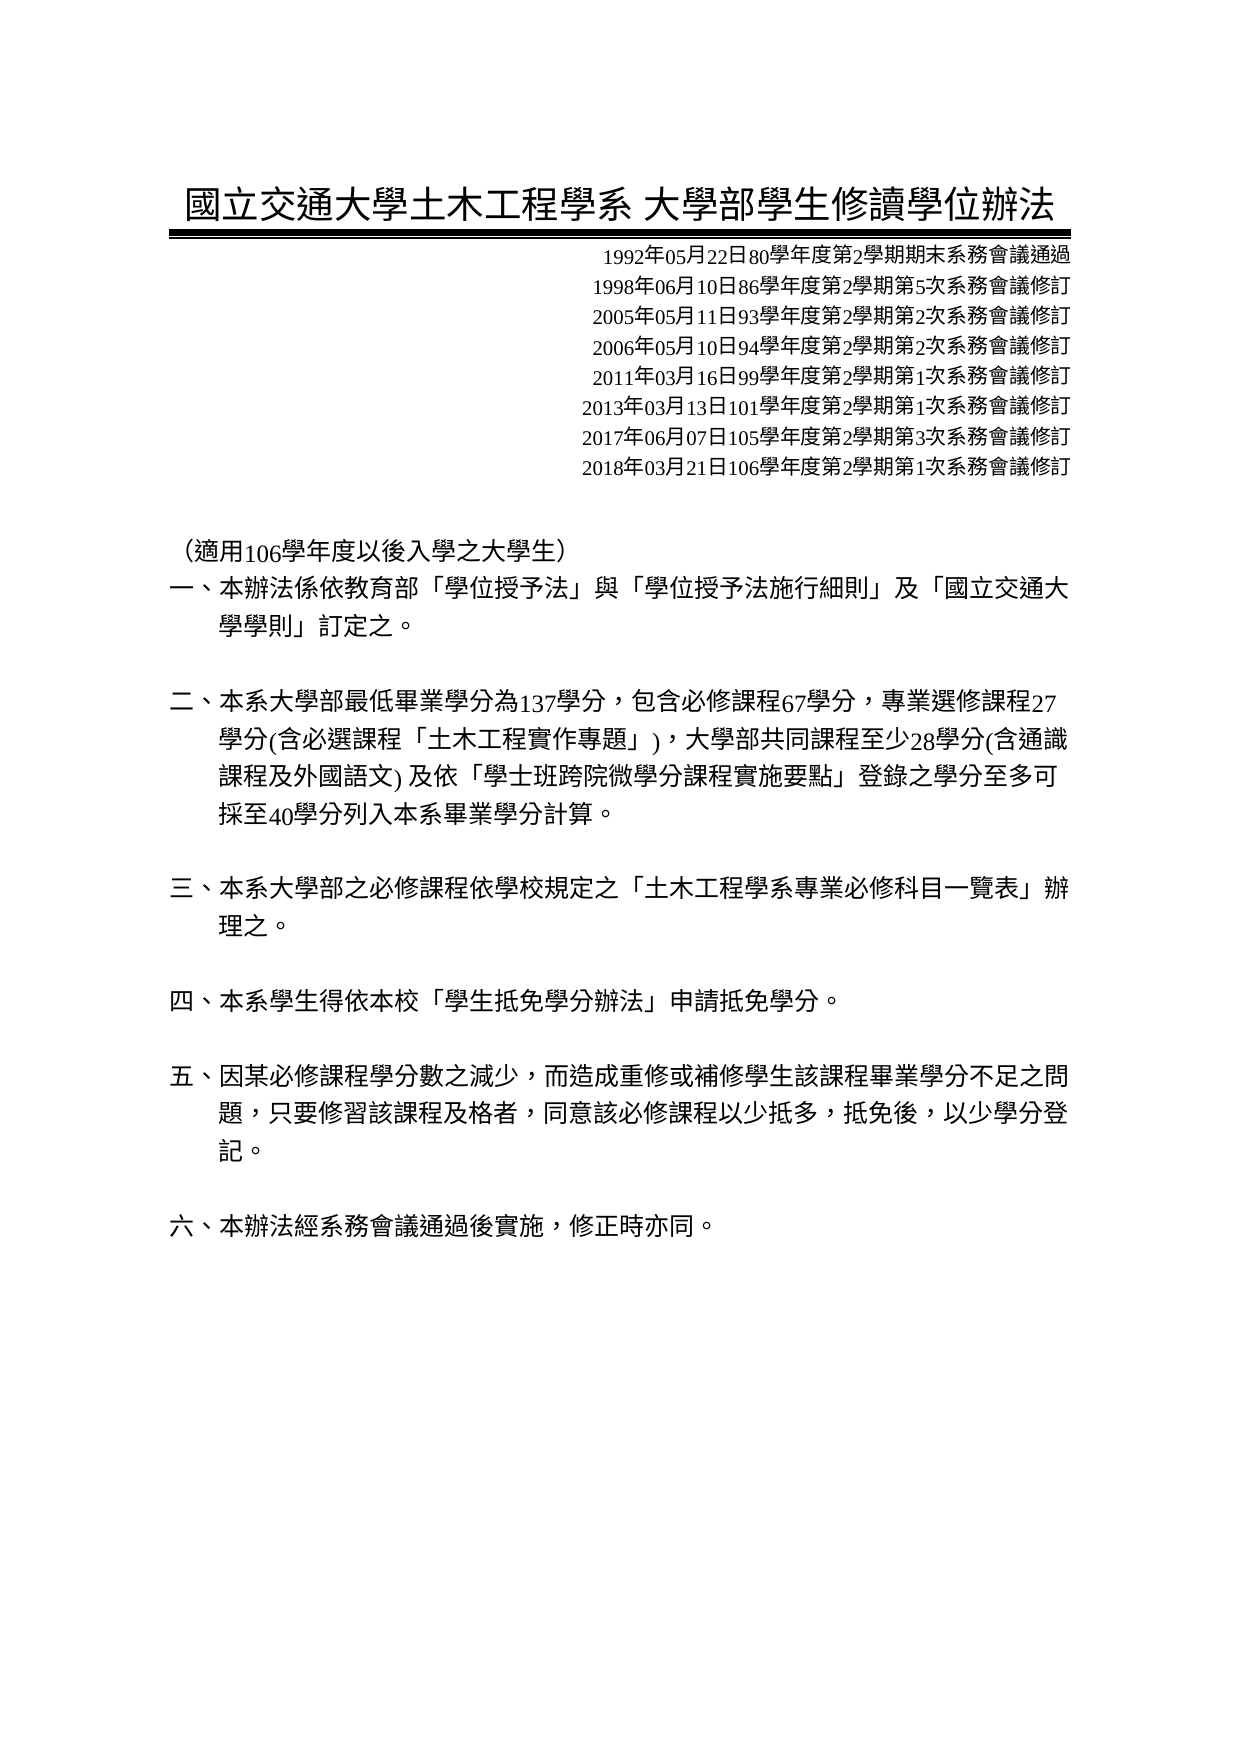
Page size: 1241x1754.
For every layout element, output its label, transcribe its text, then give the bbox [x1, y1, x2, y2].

text 2005年05月11日93學年度第2學期第2次系務會議修訂 [263, 299, 1071, 329]
text 2018年03月21日106學年度第2學期第1次系務會議修訂 [263, 450, 1071, 480]
text （適用106學年度以後入學之大學生） [169, 530, 1071, 568]
text 六、本辦法經系務會議通過後實施，修正時亦同。 [169, 1205, 1071, 1243]
text 二、本系大學部最低畢業學分為137學分，包含必修課程67學分，專業選修課程27學分(含必選課程「土木工程實作專題」)，大學部共同課程至少28學分(含通識課程及外國語文) 及依「學士班跨院微學分課程實施要點」登錄之學分至多可採至40學分列入本系畢業學分計算。 [169, 680, 1071, 830]
text 一、本辦法係依教育部「學位授予法」與「學位授予法施行細則」及「國立交通大學學則」訂定之。 [169, 568, 1071, 643]
text 三、本系大學部之必修課程依學校規定之「土木工程學系專業必修科目一覽表」辦理之。 [169, 868, 1071, 943]
text 國立交通大學土木工程學系 大學部學生修讀學位辦法 [169, 175, 1071, 229]
text 五、因某必修課程學分數之減少，而造成重修或補修學生該課程畢業學分不足之問題，只要修習該課程及格者，同意該必修課程以少抵多，抵免後，以少學分登記。 [169, 1055, 1071, 1168]
text 四、本系學生得依本校「學生抵免學分辦法」申請抵免學分。 [169, 980, 1071, 1018]
text 2011年03月16日99學年度第2學期第1次系務會議修訂 [263, 359, 1071, 390]
text 2006年05月10日94學年度第2學期第2次系務會議修訂 [263, 329, 1071, 359]
text 2013年03月13日101學年度第2學期第1次系務會議修訂 [263, 390, 1071, 420]
text 1998年06月10日86學年度第2學期第5次系務會議修訂 [263, 269, 1071, 299]
text 1992年05月22日80學年度第2學期期末系務會議通過 [169, 239, 1071, 269]
text 2017年06月07日105學年度第2學期第3次系務會議修訂 [263, 420, 1071, 450]
